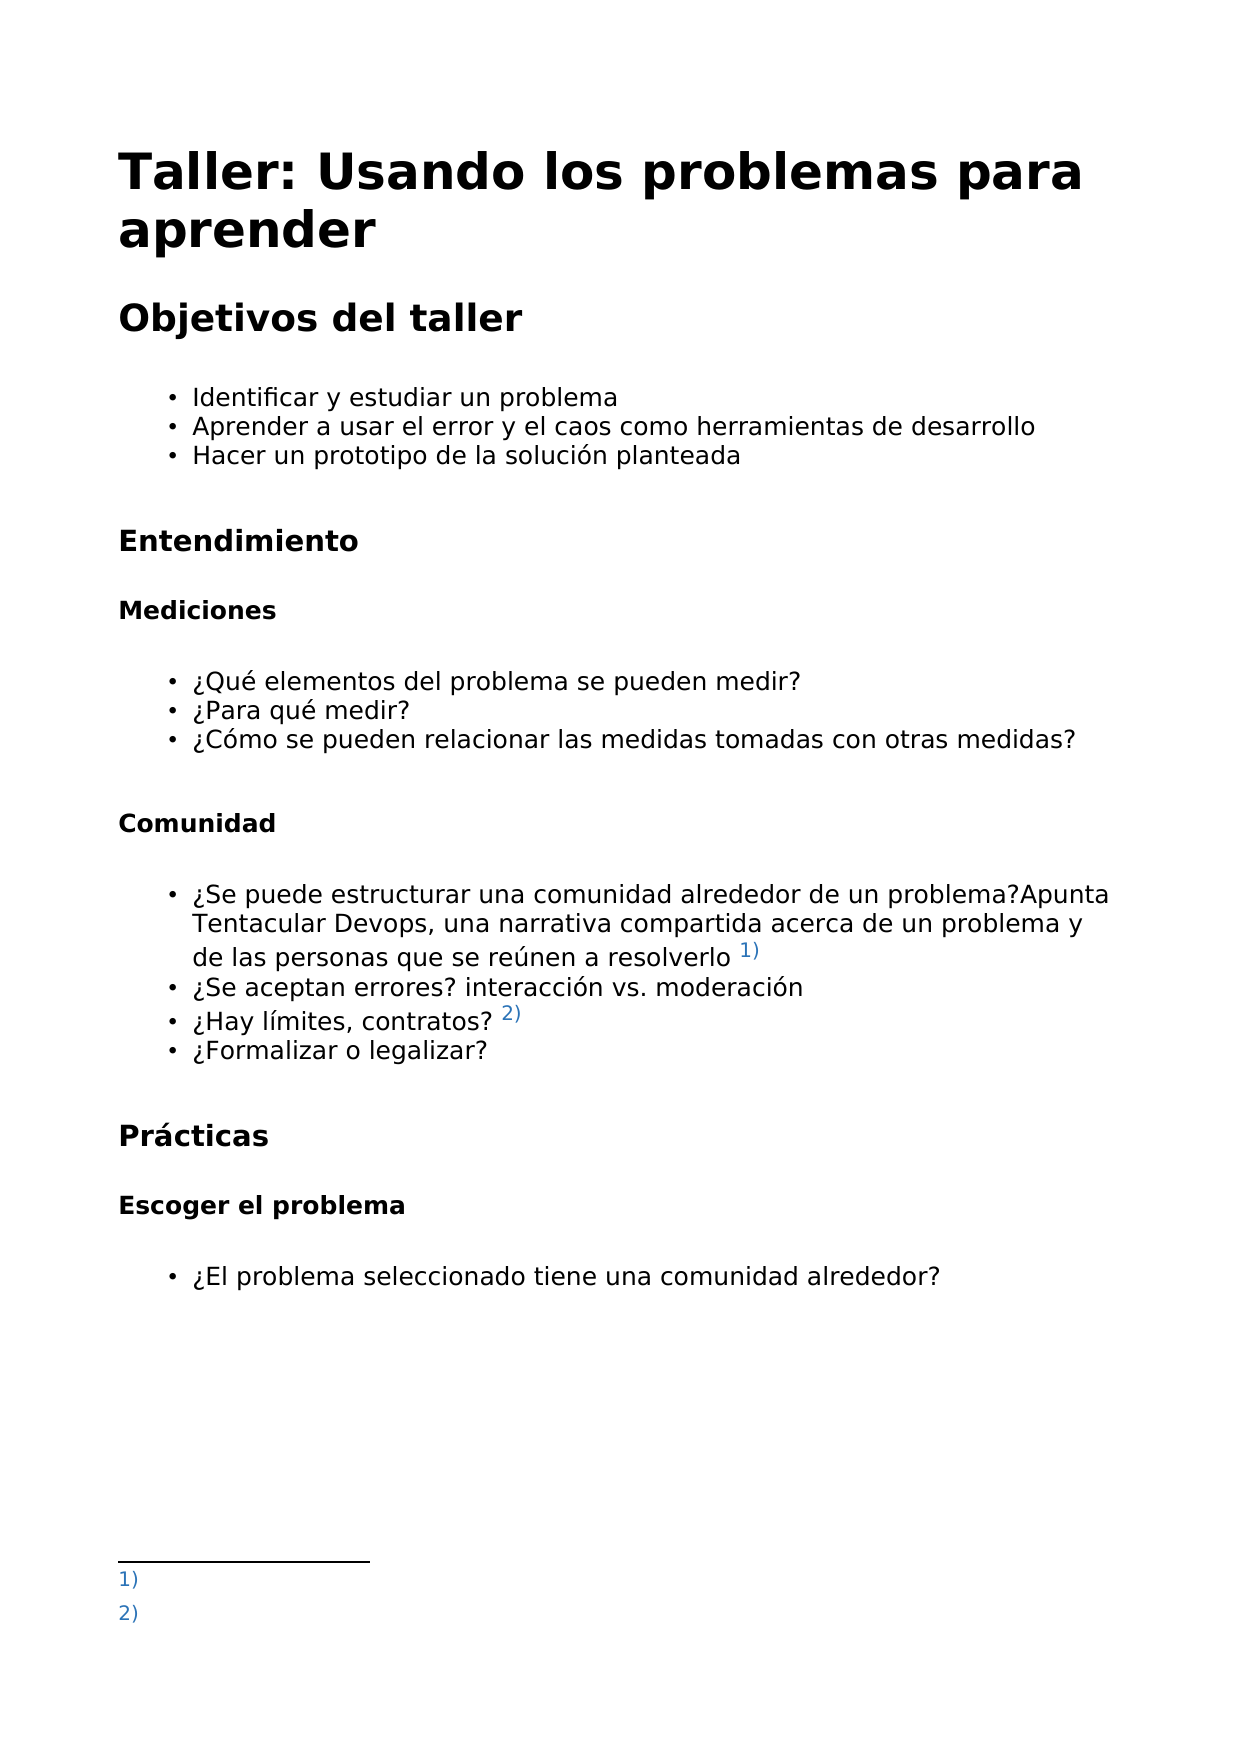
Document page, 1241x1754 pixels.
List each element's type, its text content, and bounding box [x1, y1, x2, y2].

list Hacer un prototipo de la solución planteada [177, 441, 1122, 470]
list ¿Se puede estructurar una comunidad alrededor de un problema?Apunta Tentacular Devops, una narrativa compartida acerca de un problema y de las personas que se reúnen a resolverlo [177, 880, 1122, 973]
list ¿Se aceptan errores? interacción vs. moderación [177, 973, 1122, 1002]
subtitle Escoger el problema [118, 1191, 1122, 1220]
list Aprender a usar el error y el caos como herramientas de desarrollo [177, 412, 1122, 441]
subtitle Mediciones [118, 596, 1122, 625]
list ¿Qué elementos del problema se pueden medir? [177, 667, 1122, 696]
list ¿Para qué medir? [177, 696, 1122, 726]
list Identificar y estudiar un problema [177, 383, 1122, 412]
list ¿Cómo se pueden relacionar las medidas tomadas con otras medidas? [177, 726, 1122, 755]
list ¿El problema seleccionado tiene una comunidad alrededor? [177, 1262, 1122, 1291]
subtitle Comunidad [118, 809, 1122, 838]
list ¿Formalizar o legalizar? [177, 1036, 1122, 1065]
subtitle Taller: Usando los problemas para aprender [118, 143, 1122, 259]
subtitle Entendimiento [118, 525, 1122, 559]
subtitle Prácticas [118, 1120, 1122, 1154]
subtitle Objetivos del taller [118, 297, 1122, 341]
list ¿Hay límites, contratos? [177, 1002, 1122, 1036]
